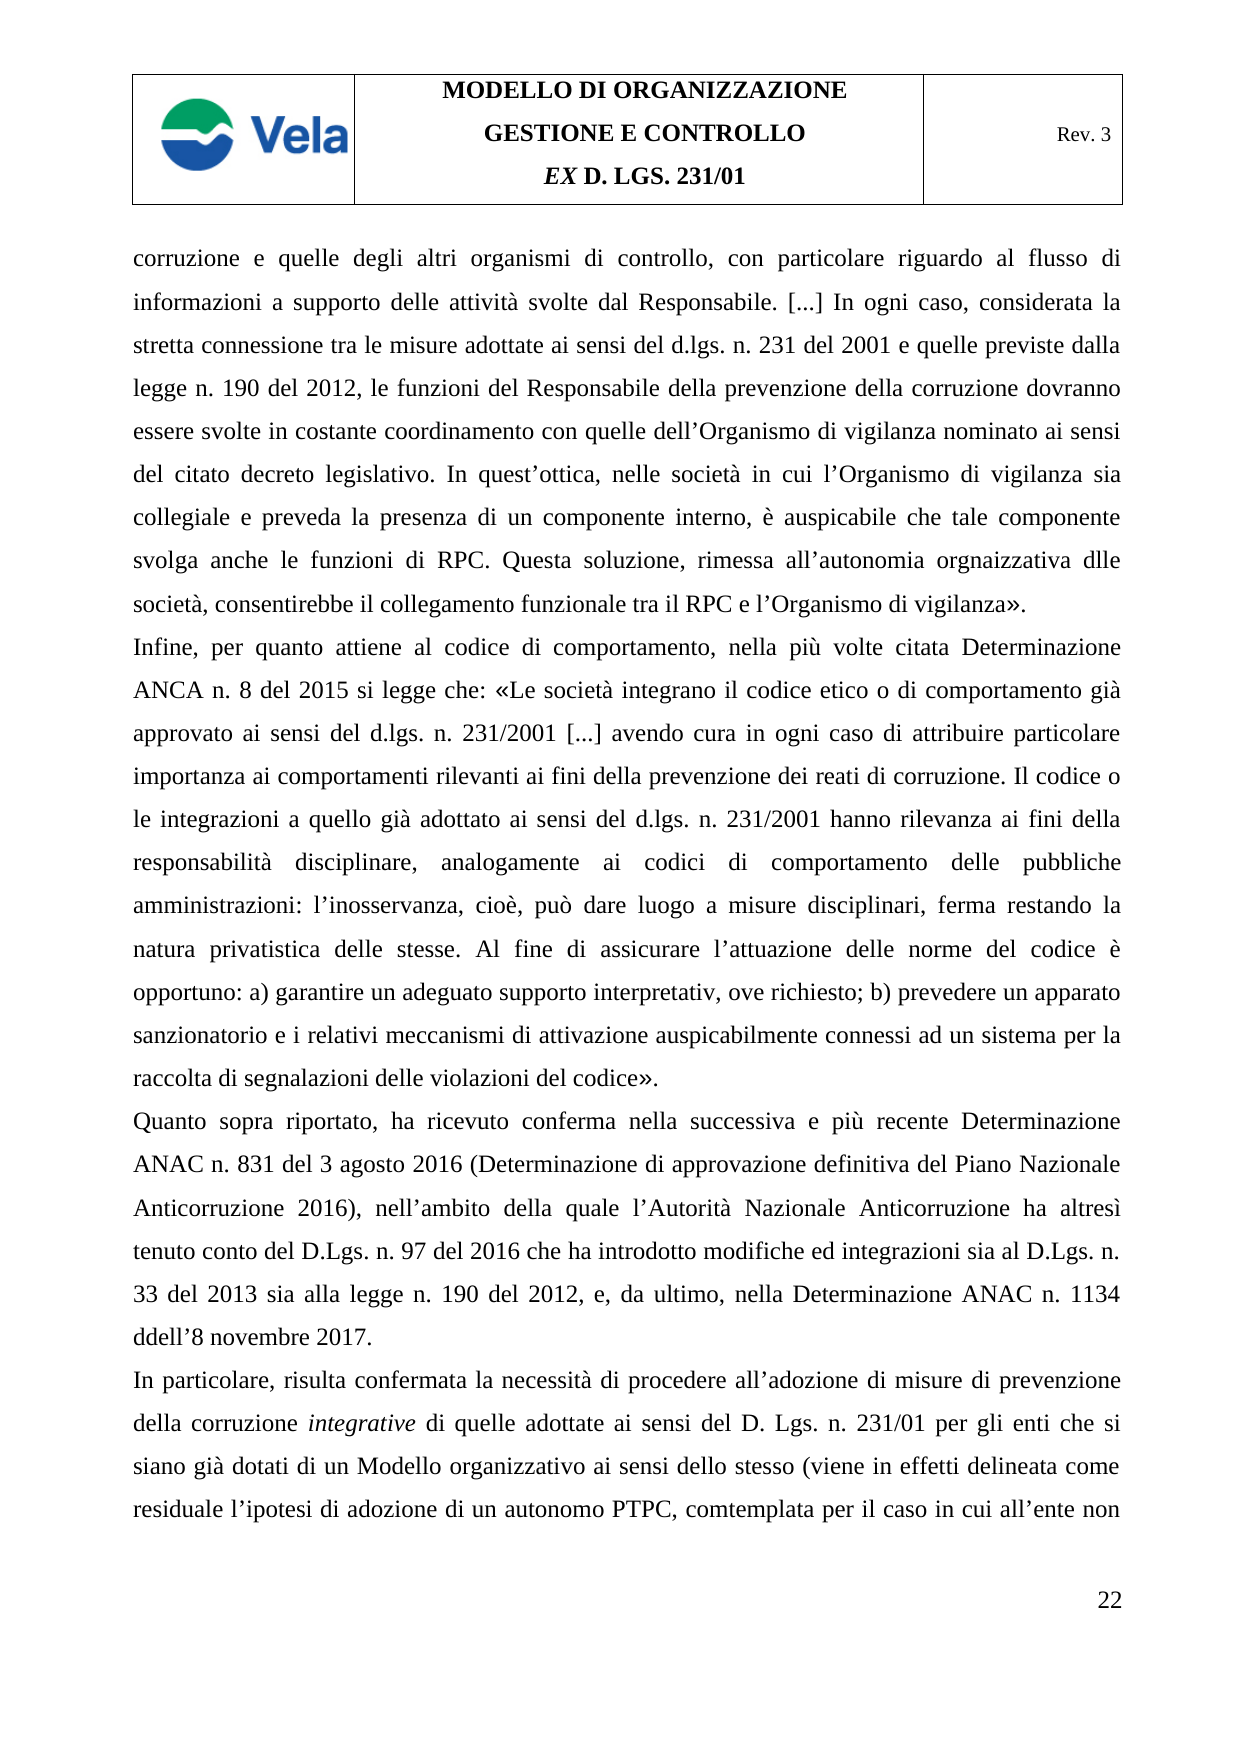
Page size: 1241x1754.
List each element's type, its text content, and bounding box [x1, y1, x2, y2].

text Quanto sopra riportato, ha ricevuto conferma nella successiva e più recente Determinazione ANAC n. 831 del 3 agosto 2016 (Determinazione di approvazione definitiva del Piano Nazionale Anticorruzione 2016), nell’ambito della quale l’Autorità Nazionale Anticorruzione ha altresì tenuto conto del D.Lgs. n. 97 del 2016 che ha introdotto modifiche ed integrazioni sia al D.Lgs. n. 33 del 2013 sia alla legge n. 190 del 2012, e, da ultimo, nella Determinazione ANAC n. 1134 ddell’8 novembre 2017. [133, 1106, 1122, 1351]
text Infine, per quanto attiene al codice di comportamento, nella più volte citata Determinazione ANCA n. 8 del 2015 si legge che: «Le società integrano il codice etico o di comportamento già approvato ai sensi del d.lgs. n. 231/2001 [...] avendo cura in ogni caso di attribuire particolare importanza ai comportamenti rilevanti ai fini della prevenzione dei reati di corruzione. Il codice o le integrazioni a quello già adottato ai sensi del d.lgs. n. 231/2001 hanno rilevanza ai fini della responsabilità disciplinare, analogamente ai codici di comportamento delle pubbliche amministrazioni: l’inosservanza, cioè, può dare luogo a misure disciplinari, ferma restando la natura privatistica delle stesse. Al fine di assicurare l’attuazione delle norme del codice è opportuno: a) garantire un adeguato supporto interpretativ, ove richiesto; b) prevedere un apparato sanzionatorio e i relativi meccanismi di attivazione auspicabilmente connessi ad un sistema per la raccolta di segnalazioni delle violazioni del codice». [133, 632, 1122, 1092]
text In particolare, risulta confermata la necessità di procedere all’adozione di misure di prevenzione della corruzione integrative di quelle adottate ai sensi del D. Lgs. n. 231/01 per gli enti che si siano già dotati di un Modello organizzativo ai sensi dello stesso (viene in effetti delineata come residuale l’ipotesi di adozione di un autonomo PTPC, comtemplata per il caso in cui all’ente non [133, 1365, 1122, 1523]
text corruzione e quelle degli altri organismi di controllo, con particolare riguardo al flusso di informazioni a supporto delle attività svolte dal Responsabile. [...] In ogni caso, considerata la stretta connessione tra le misure adottate ai sensi del d.lgs. n. 231 del 2001 e quelle previste dalla legge n. 190 del 2012, le funzioni del Responsabile della prevenzione della corruzione dovranno essere svolte in costante coordinamento con quelle dell’Organismo di vigilanza nominato ai sensi del citato decreto legislativo. In quest’ottica, nelle società in cui l’Organismo di vigilanza sia collegiale e preveda la presenza di un componente interno, è auspicabile che tale componente svolga anche le funzioni di RPC. Questa soluzione, rimessa all’autonomia orgnaizzativa dlle società, consentirebbe il collegamento funzionale tra il RPC e l’Organismo di vigilanza». [133, 243, 1122, 617]
